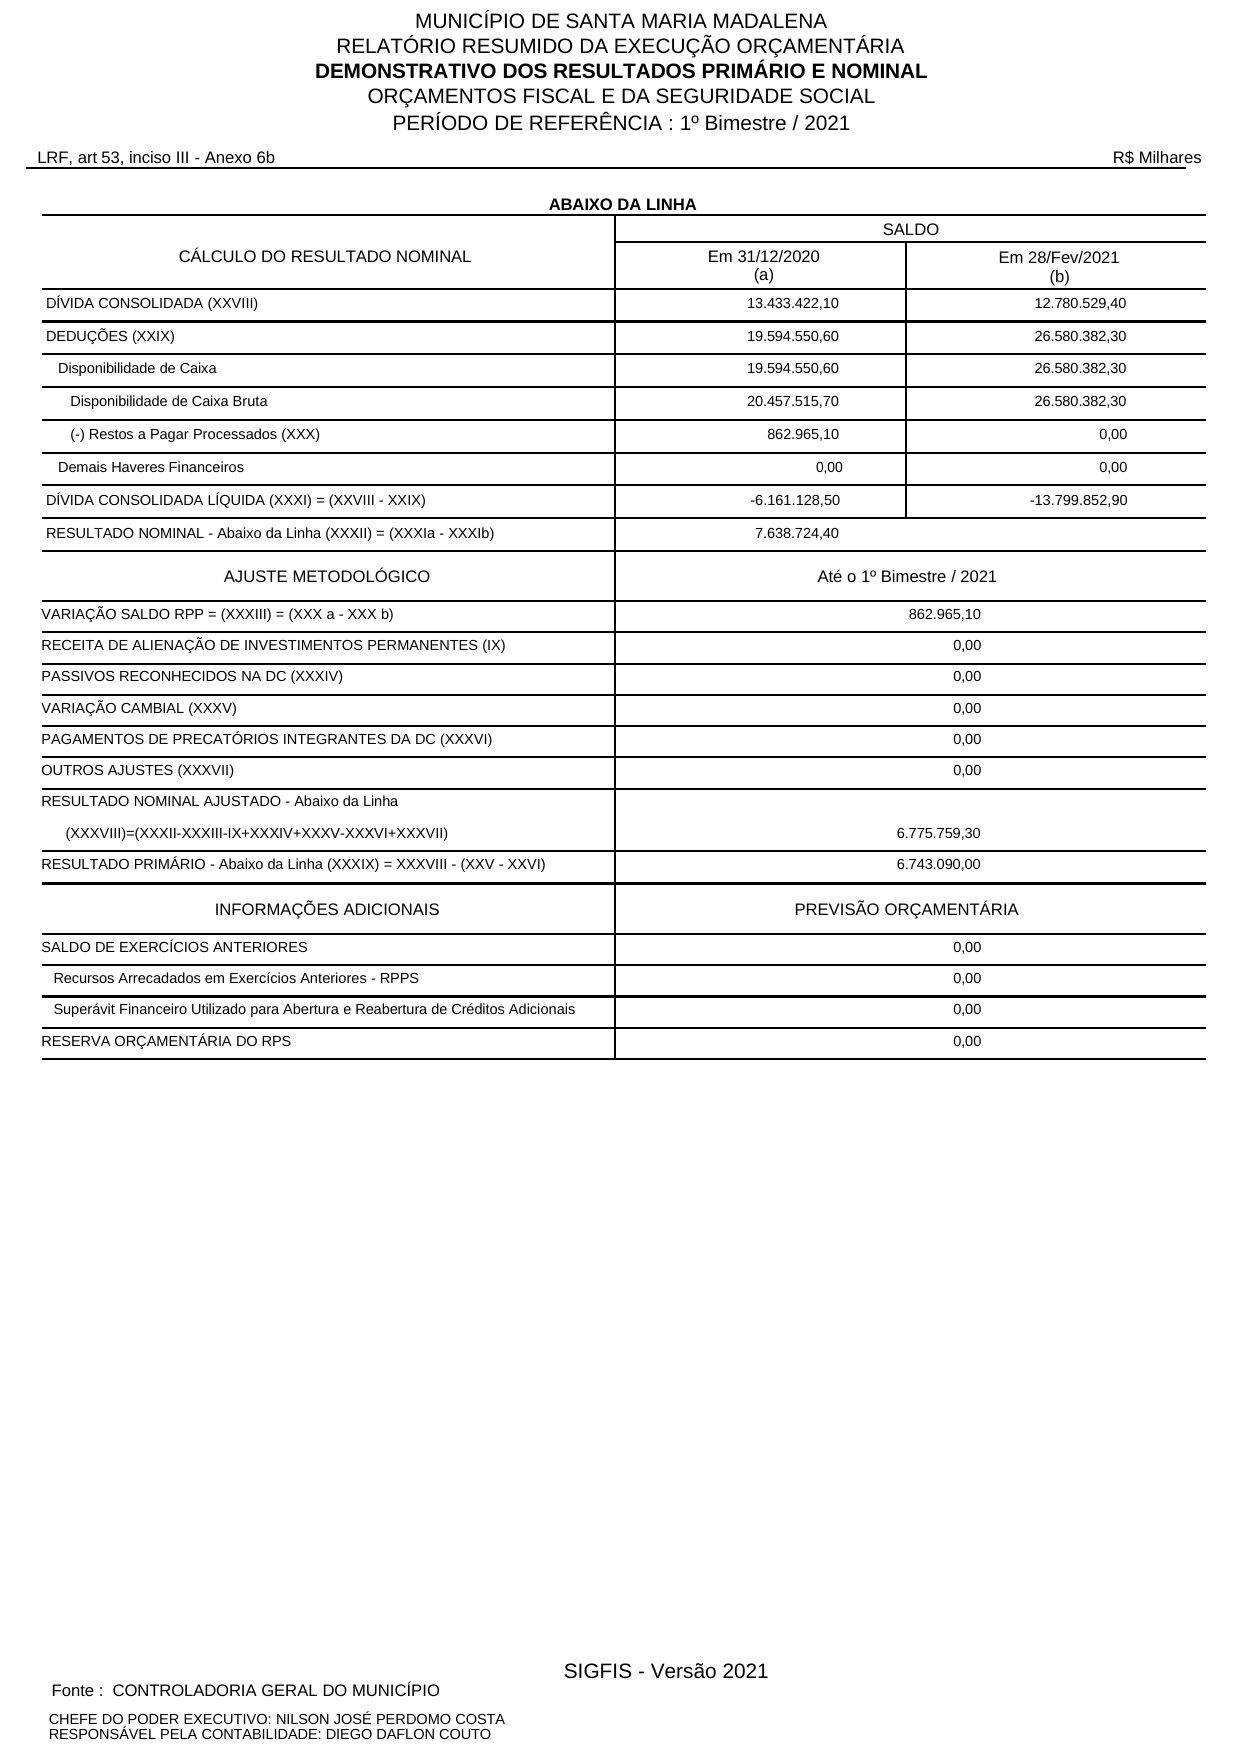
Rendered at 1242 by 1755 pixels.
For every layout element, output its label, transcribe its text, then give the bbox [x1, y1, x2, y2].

table_cell Até o 1º Bimestre / 2021 [616, 552, 1206, 600]
table_cell SALDO DE EXERCÍCIOS ANTERIORES [42, 935, 614, 964]
table_cell 26.580.382,30 [907, 323, 1206, 353]
table_cell RECEITA DE ALIENAÇÃO DE INVESTIMENTOS PERMANENTES (IX) [42, 633, 614, 662]
table_cell 0,00 [907, 421, 1206, 452]
table_cell 13.433.422,10 [616, 290, 905, 320]
table_cell Em 28/Fev/2021 (b) [907, 243, 1206, 287]
table_cell Demais Haveres Financeiros [42, 454, 614, 484]
table_cell 0,00 [907, 454, 1206, 484]
table_cell 26.580.382,30 [907, 388, 1206, 419]
table_cell Superávit Financeiro Utilizado para Abertura e Reabertura de Créditos Adicionais [42, 998, 614, 1027]
table_cell RESERVA ORÇAMENTÁRIA DO RPS [42, 1029, 614, 1058]
table_cell 26.580.382,30 [907, 355, 1206, 386]
table_cell Em 31/12/2020 (a) [616, 243, 905, 287]
text ORÇAMENTOS FISCAL E DA SEGURIDADE SOCIAL PERÍODO DE REFERÊNCIA : 1º Bimestre / 2021 [367, 84, 875, 134]
table_cell 7.638.724,40 [616, 519, 1206, 550]
table_cell 0,00 [616, 696, 1206, 725]
table_cell -6.161.128,50 [616, 486, 905, 517]
table_cell DEDUÇÕES (XXIX) [42, 323, 614, 353]
table_cell OUTROS AJUSTES (XXXVII) [42, 758, 614, 787]
table_cell 0,00 [616, 665, 1206, 694]
table_cell 0,00 [616, 727, 1206, 756]
table_cell 0,00 [616, 998, 1206, 1027]
table_cell 0,00 [616, 966, 1206, 995]
table_cell 12.780.529,40 [907, 290, 1206, 320]
table_cell DÍVIDA CONSOLIDADA (XXVIII) [42, 290, 614, 320]
table_cell 19.594.550,60 [616, 323, 905, 353]
table_cell 6.775.759,30 [616, 790, 1206, 850]
table_cell VARIAÇÃO CAMBIAL (XXXV) [42, 696, 614, 725]
table_cell Disponibilidade de Caixa [42, 355, 614, 386]
text MUNICÍPIO DE SANTA MARIA MADALENA RELATÓRIO RESUMIDO DA EXECUÇÃO ORÇAMENTÁRIA [336, 9, 906, 58]
text DEMONSTRATIVO DOS RESULTADOS PRIMÁRIO E NOMINAL [25, 59, 1217, 83]
table_cell INFORMAÇÕES ADICIONAIS [42, 885, 614, 933]
table_cell (-) Restos a Pagar Processados (XXX) [42, 421, 614, 452]
table_cell 0,00 [616, 935, 1206, 964]
table_cell VARIAÇÃO SALDO RPP = (XXXIII) = (XXX a - XXX b) [42, 602, 614, 631]
table_cell PASSIVOS RECONHECIDOS NA DC (XXXIV) [42, 665, 614, 694]
table_cell PREVISÃO ORÇAMENTÁRIA [616, 885, 1206, 933]
table_cell PAGAMENTOS DE PRECATÓRIOS INTEGRANTES DA DC (XXXVI) [42, 727, 614, 756]
table_cell 0,00 [616, 758, 1206, 787]
text Fonte : CONTROLADORIA GERAL DO MUNICÍPIO [51, 1681, 506, 1700]
table_cell 862.965,10 [616, 602, 1206, 631]
table_cell Recursos Arrecadados em Exercícios Anteriores - RPPS [42, 966, 614, 995]
text LRF, art 53, inciso III - Anexo 6b R$ Milhares [25, 148, 1214, 167]
table_cell DÍVIDA CONSOLIDADA LÍQUIDA (XXXI) = (XXVIII - XXIX) [42, 486, 614, 517]
table_cell 862.965,10 [616, 421, 905, 452]
table_cell 0,00 [616, 454, 905, 484]
text ABAIXO DA LINHA [27, 195, 1219, 214]
table_cell 6.743.090,00 [616, 852, 1206, 882]
table_cell -13.799.852,90 [907, 486, 1206, 517]
table_cell Disponibilidade de Caixa Bruta [42, 388, 614, 419]
table_cell 0,00 [616, 633, 1206, 662]
table_cell RESULTADO NOMINAL - Abaixo da Linha (XXXII) = (XXXIa - XXXIb) [42, 519, 614, 550]
text CHEFE DO PODER EXECUTIVO: NILSON JOSÉ PERDOMO COSTA RESPONSÁVEL PELA CONTABILIDADE: DIEGO DAFLON COUTO [48, 1712, 506, 1743]
table_cell RESULTADO NOMINAL AJUSTADO - Abaixo da Linha (XXXVIII)=(XXXII-XXXIII-IX+XXXIV+XXXV-XXXVI+XXXVII) [42, 790, 614, 850]
table_cell 20.457.515,70 [616, 388, 905, 419]
text SIGFIS - Versão 2021 [564, 1659, 834, 1683]
table_header SALDO [616, 216, 1206, 241]
table_cell RESULTADO PRIMÁRIO - Abaixo da Linha (XXXIX) = XXXVIII - (XXV - XXVI) [42, 852, 614, 882]
table_cell 0,00 [616, 1029, 1206, 1058]
table_cell 19.594.550,60 [616, 355, 905, 386]
table_cell AJUSTE METODOLÓGICO [42, 552, 614, 600]
table_header CÁLCULO DO RESULTADO NOMINAL [42, 216, 614, 287]
